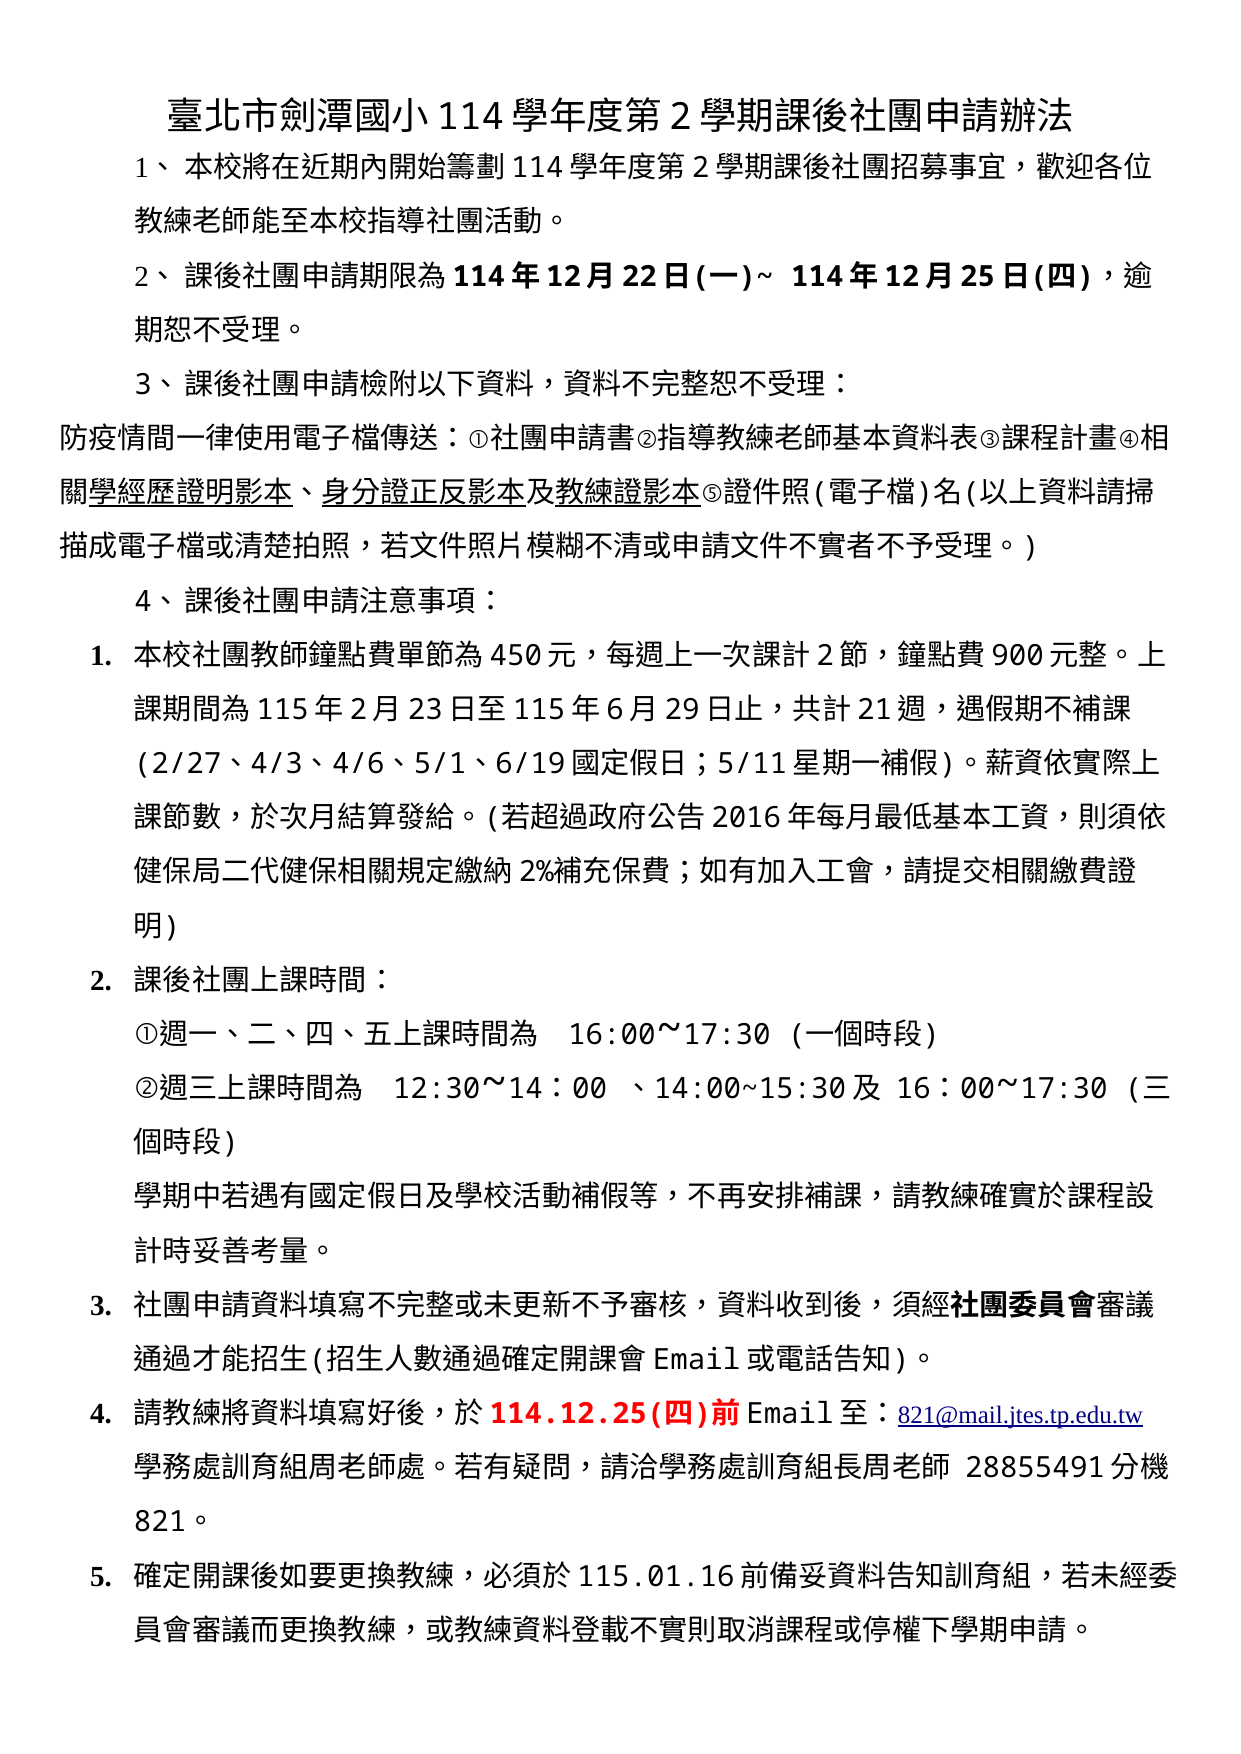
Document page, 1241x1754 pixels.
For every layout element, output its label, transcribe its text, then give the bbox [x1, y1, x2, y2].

list 請教練將資料填寫好後，於114.12.25(四)前Email至：821@mail.jtes.tp.edu.tw 學務處訓育組周老師處。若有疑問，請洽學務處訓育組長周老師 28855491分機821。 [90, 1380, 1181, 1543]
list 課後社團申請檢附以下資料，資料不完整恕不受理： [134, 351, 1181, 405]
list 本校將在近期內開始籌劃114學年度第2學期課後社團招募事宜，歡迎各位教練老師能至本校指導社團活動。 [134, 134, 1181, 243]
list 課後社團申請注意事項： [134, 568, 1181, 622]
text 臺北市劍潭國小114學年度第2學期課後社團申請辦法 [59, 72, 1181, 134]
text 防疫情間一律使用電子檔傳送：社團申請書指導教練老師基本資料表課程計畫相關學經歷證明影本、身分證正反影本及教練證影本證件照(電子檔)名(以上資料請掃描成電子檔或清楚拍照，若文件照片模糊不清或申請文件不實者不予受理。) [59, 405, 1181, 568]
list 課後社團申請期限為114年12月22日(一)~ 114年12月25日(四)，逾期恕不受理。 [134, 243, 1181, 351]
list 課後社團上課時間： 週一、二、四、五上課時間為 16:00~17:30 (一個時段) 週三上課時間為 12:30~14：00 、14:00~15:30及 16：00~17:30 (三個時段) 學期中若遇有國定假日及學校活動補假等，不再安排補課，請教練確實於課程設計時妥善考量。 [90, 947, 1181, 1272]
list 本校社團教師鐘點費單節為450元，每週上一次課計2節，鐘點費900元整。上課期間為115年2月23日至115年6月29日止，共計21週，遇假期不補課(2/27、4/3、4/6、5/1、6/19國定假日；5/11星期一補假)。薪資依實際上課節數，於次月結算發給。(若超過政府公告2016年每月最低基本工資，則須依健保局二代健保相關規定繳納2%補充保費；如有加入工會，請提交相關繳費證明) [90, 622, 1181, 947]
list 社團申請資料填寫不完整或未更新不予審核，資料收到後，須經社團委員會審議通過才能招生(招生人數通過確定開課會Email或電話告知)。 [90, 1272, 1181, 1380]
list 確定開課後如要更換教練，必須於115.01.16前備妥資料告知訓育組，若未經委員會審議而更換教練，或教練資料登載不實則取消課程或停權下學期申請。 [90, 1543, 1181, 1651]
